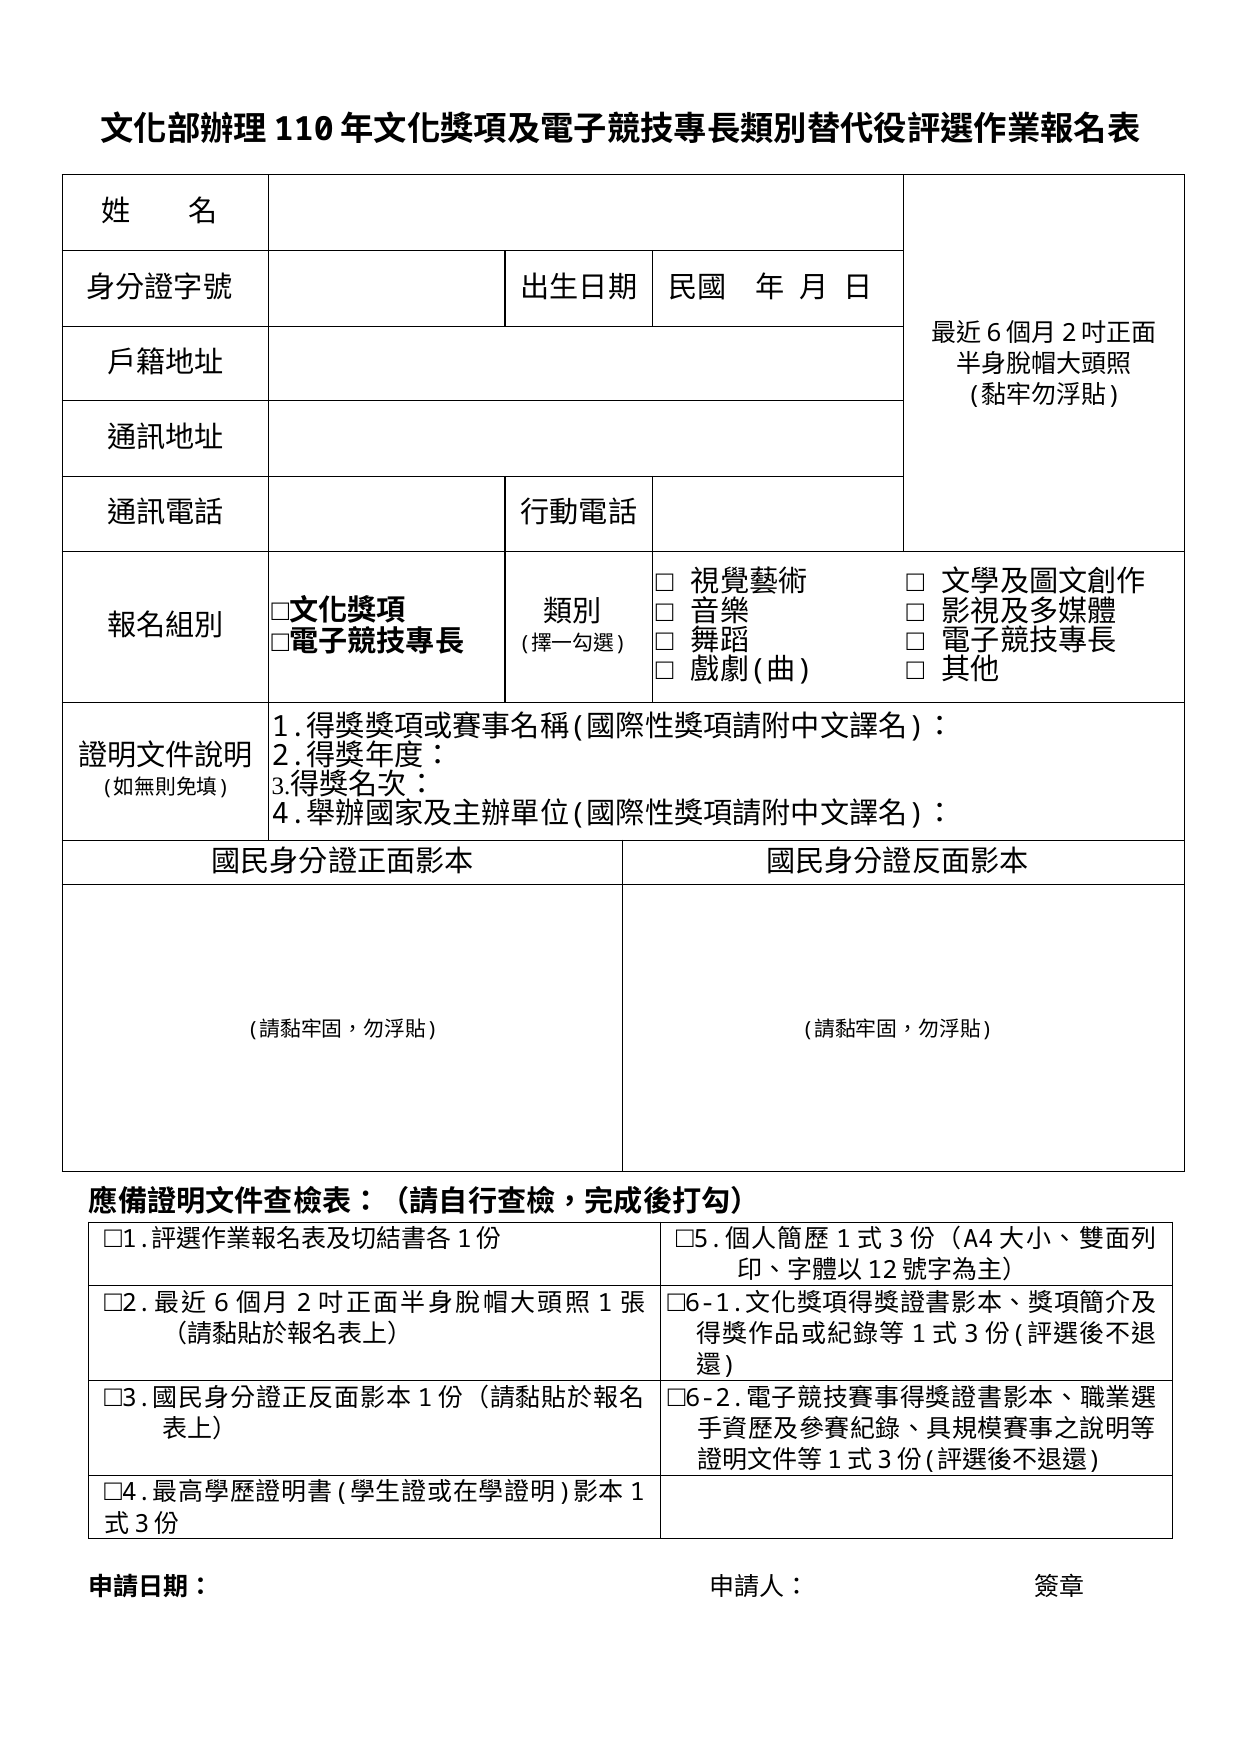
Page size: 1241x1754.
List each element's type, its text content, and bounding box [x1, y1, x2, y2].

table_cell [269, 251, 504, 326]
table_cell [269, 327, 903, 400]
table_header □1.評選作業報名表及切結書各1份 [89, 1223, 660, 1285]
table_cell □ 文學及圖文創作 □ 影視及多媒體 □ 電子競技專長 □ 其他 [904, 552, 1184, 702]
table_cell 通訊地址 [63, 401, 268, 476]
table_cell [269, 477, 504, 551]
table_cell 類別 (擇一勾選) [506, 552, 652, 702]
table_cell □文化獎項 □電子競技專長 [269, 552, 504, 702]
table_cell □2.最近6個月2吋正面半身脫帽大頭照1張（請黏貼於報名表上） [89, 1286, 660, 1380]
table_cell [653, 477, 903, 551]
table_cell 民國 年 月 日 [653, 251, 903, 326]
table_cell □3.國民身分證正反面影本1份（請黏貼於報名表上） [89, 1381, 660, 1475]
table_header 姓 名 [63, 175, 268, 250]
table_cell (請黏牢固，勿浮貼) [623, 885, 1184, 1171]
table_cell □ 視覺藝術 □ 音樂 □ 舞蹈 □ 戲劇(曲) [653, 552, 903, 702]
table_cell 報名組別 [63, 552, 268, 702]
table_header 最近6個月2吋正面半身脫帽大頭照 (黏牢勿浮貼) [904, 175, 1184, 551]
table_cell 通訊電話 [63, 477, 268, 551]
table_header [269, 175, 903, 250]
table_cell (請黏牢固，勿浮貼) [63, 885, 622, 1171]
table_cell 證明文件說明 (如無則免填) [63, 703, 268, 839]
table_cell 行動電話 [506, 477, 652, 551]
table_cell 身分證字號 [63, 251, 268, 326]
table_cell [661, 1476, 1172, 1538]
table_cell 出生日期 [506, 251, 652, 326]
table_cell [269, 401, 903, 476]
table_cell □6-1.文化獎項得獎證書影本、獎項簡介及得獎作品或紀錄等1式3份(評選後不退還) [661, 1286, 1172, 1380]
text 申請日期： 申請人： 簽章 [89, 1571, 1152, 1602]
table_cell 戶籍地址 [63, 327, 268, 400]
table_cell 得獎獎項或賽事名稱(國際性獎項請附中文譯名)： 得獎年度： 得獎名次： 舉辦國家及主辦單位(國際性獎項請附中文譯名)： [269, 703, 1184, 839]
text 應備證明文件查檢表：（請自行查檢，完成後打勾） [89, 1172, 1152, 1222]
table_cell □6-2.電子競技賽事得獎證書影本、職業選手資歷及參賽紀錄、具規模賽事之說明等證明文件等1式3份(評選後不退還) [661, 1381, 1172, 1475]
table_cell 國民身分證反面影本 [623, 841, 1184, 884]
table_header □5.個人簡歷1式3份（A4大小、雙面列印、字體以12號字為主） [661, 1223, 1172, 1285]
table_cell 國民身分證正面影本 [63, 841, 622, 884]
table_cell □4.最高學歷證明書(學生證或在學證明)影本1式3份 [89, 1476, 660, 1538]
text 文化部辦理110年文化獎項及電子競技專長類別替代役評選作業報名表 [89, 103, 1152, 149]
